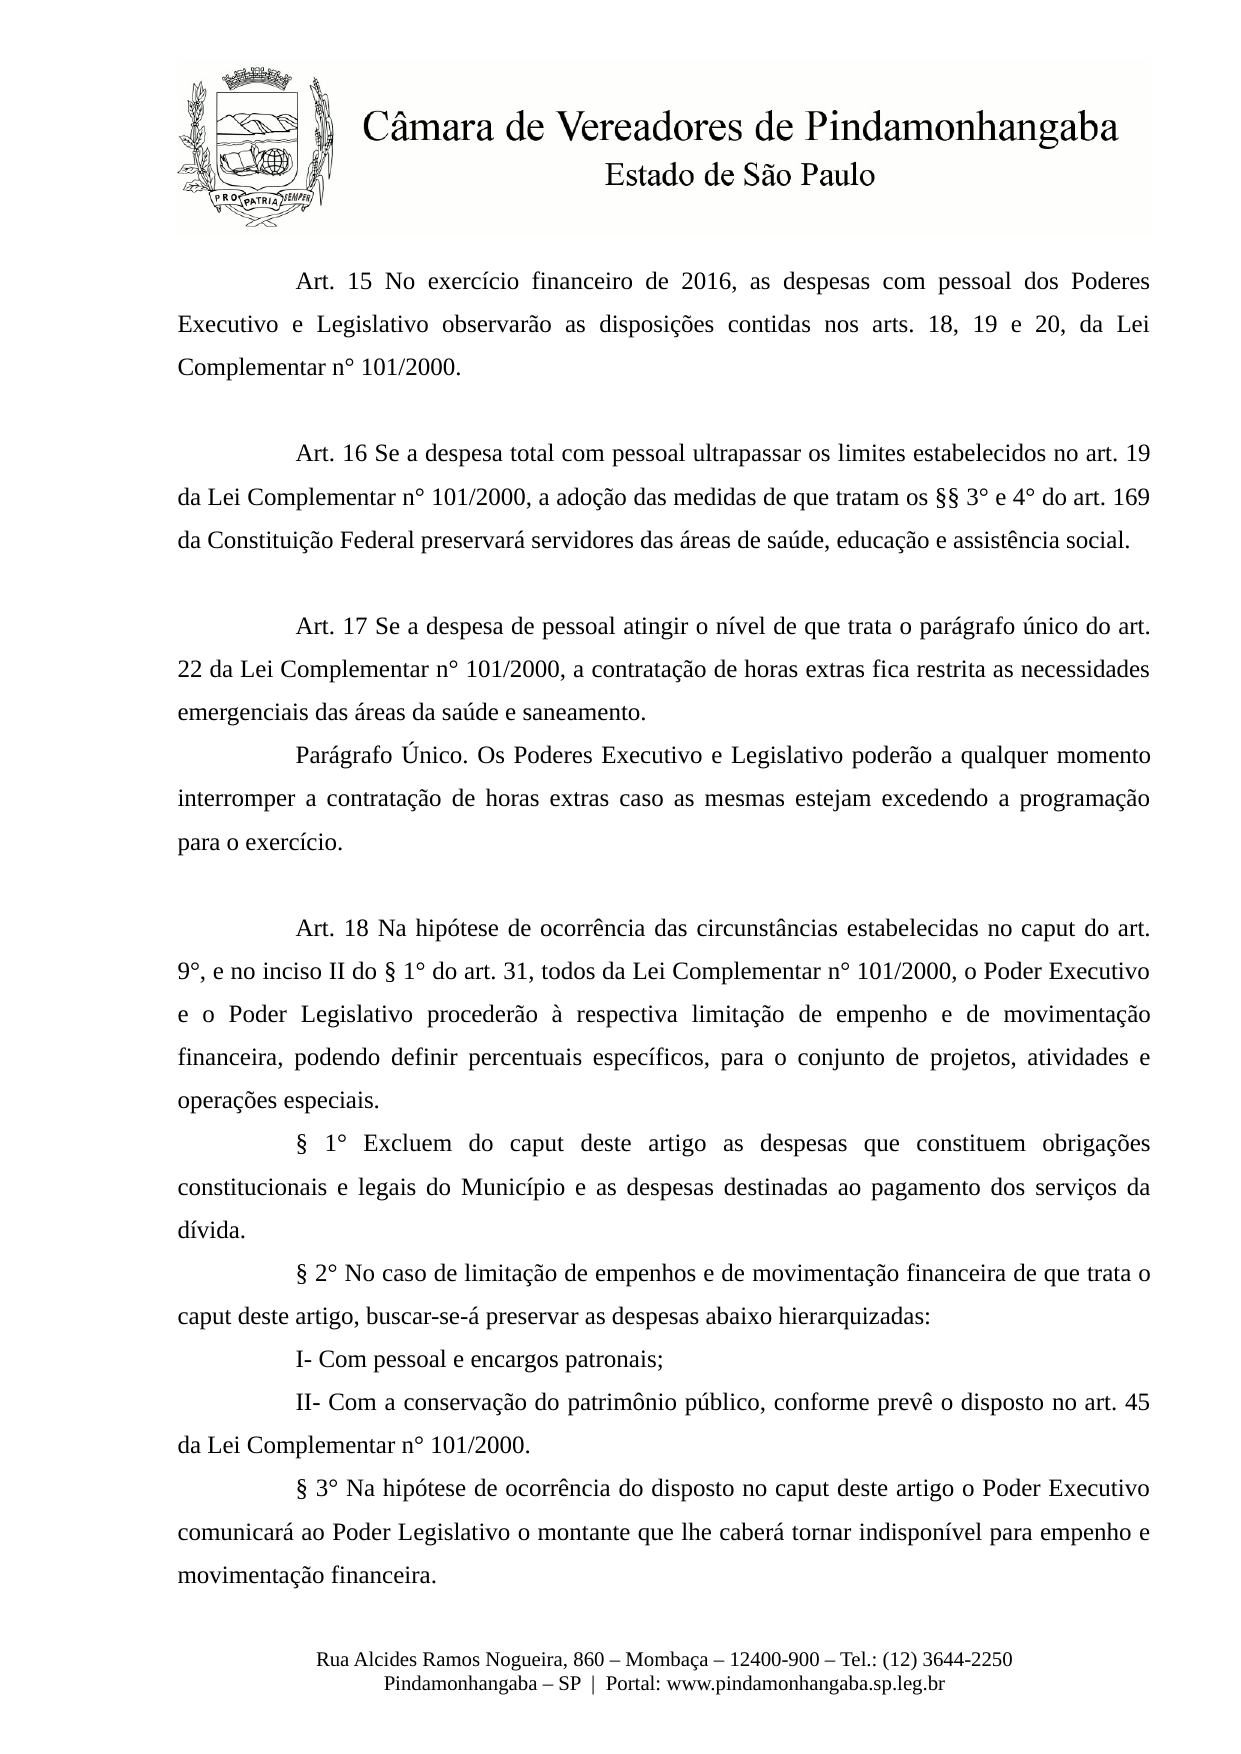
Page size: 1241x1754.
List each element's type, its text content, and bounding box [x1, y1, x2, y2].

text Parágrafo Único. Os Poderes Executivo e Legislativo poderão a qualquer momento interromper a contratação de horas extras caso as mesmas estejam excedendo a programação para o exercício. [177, 740, 1152, 855]
text I- Com pessoal e encargos patronais; [177, 1344, 1152, 1373]
text § 3° Na hipótese de ocorrência do disposto no caput deste artigo o Poder Executivo comunicará ao Poder Legislativo o montante que lhe caberá tornar indisponível para empenho e movimentação financeira. [177, 1473, 1152, 1588]
text § 1° Excluem do caput deste artigo as despesas que constituem obrigações constitucionais e legais do Município e as despesas destinadas ao pagamento dos serviços da dívida. [177, 1128, 1152, 1243]
text Art. 15 No exercício financeiro de 2016, as despesas com pessoal dos Poderes Executivo e Legislativo observarão as disposições contidas nos arts. 18, 19 e 20, da Lei Complementar n° 101/2000. [177, 266, 1152, 381]
text Art. 17 Se a despesa de pessoal atingir o nível de que trata o parágrafo único do art. 22 da Lei Complementar n° 101/2000, a contratação de horas extras fica restrita as necessidades emergenciais das áreas da saúde e saneamento. [177, 611, 1152, 726]
picture [177, 59, 1152, 236]
text Art. 18 Na hipótese de ocorrência das circunstâncias estabelecidas no caput do art. 9°, e no inciso II do § 1° do art. 31, todos da Lei Complementar n° 101/2000, o Poder Executivo e o Poder Legislativo procederão à respectiva limitação de empenho e de movimentação financeira, podendo definir percentuais específicos, para o conjunto de projetos, atividades e operações especiais. [177, 913, 1152, 1114]
text II- Com a conservação do patrimônio público, conforme prevê o disposto no art. 45 da Lei Complementar n° 101/2000. [177, 1387, 1152, 1459]
text Art. 16 Se a despesa total com pessoal ultrapassar os limites estabelecidos no art. 19 da Lei Complementar n° 101/2000, a adoção das medidas de que tratam os §§ 3° e 4° do art. 169 da Constituição Federal preservará servidores das áreas de saúde, educação e assistência social. [177, 438, 1152, 553]
text § 2° No caso de limitação de empenhos e de movimentação financeira de que trata o caput deste artigo, buscar-se-á preservar as despesas abaixo hierarquizadas: [177, 1258, 1152, 1330]
